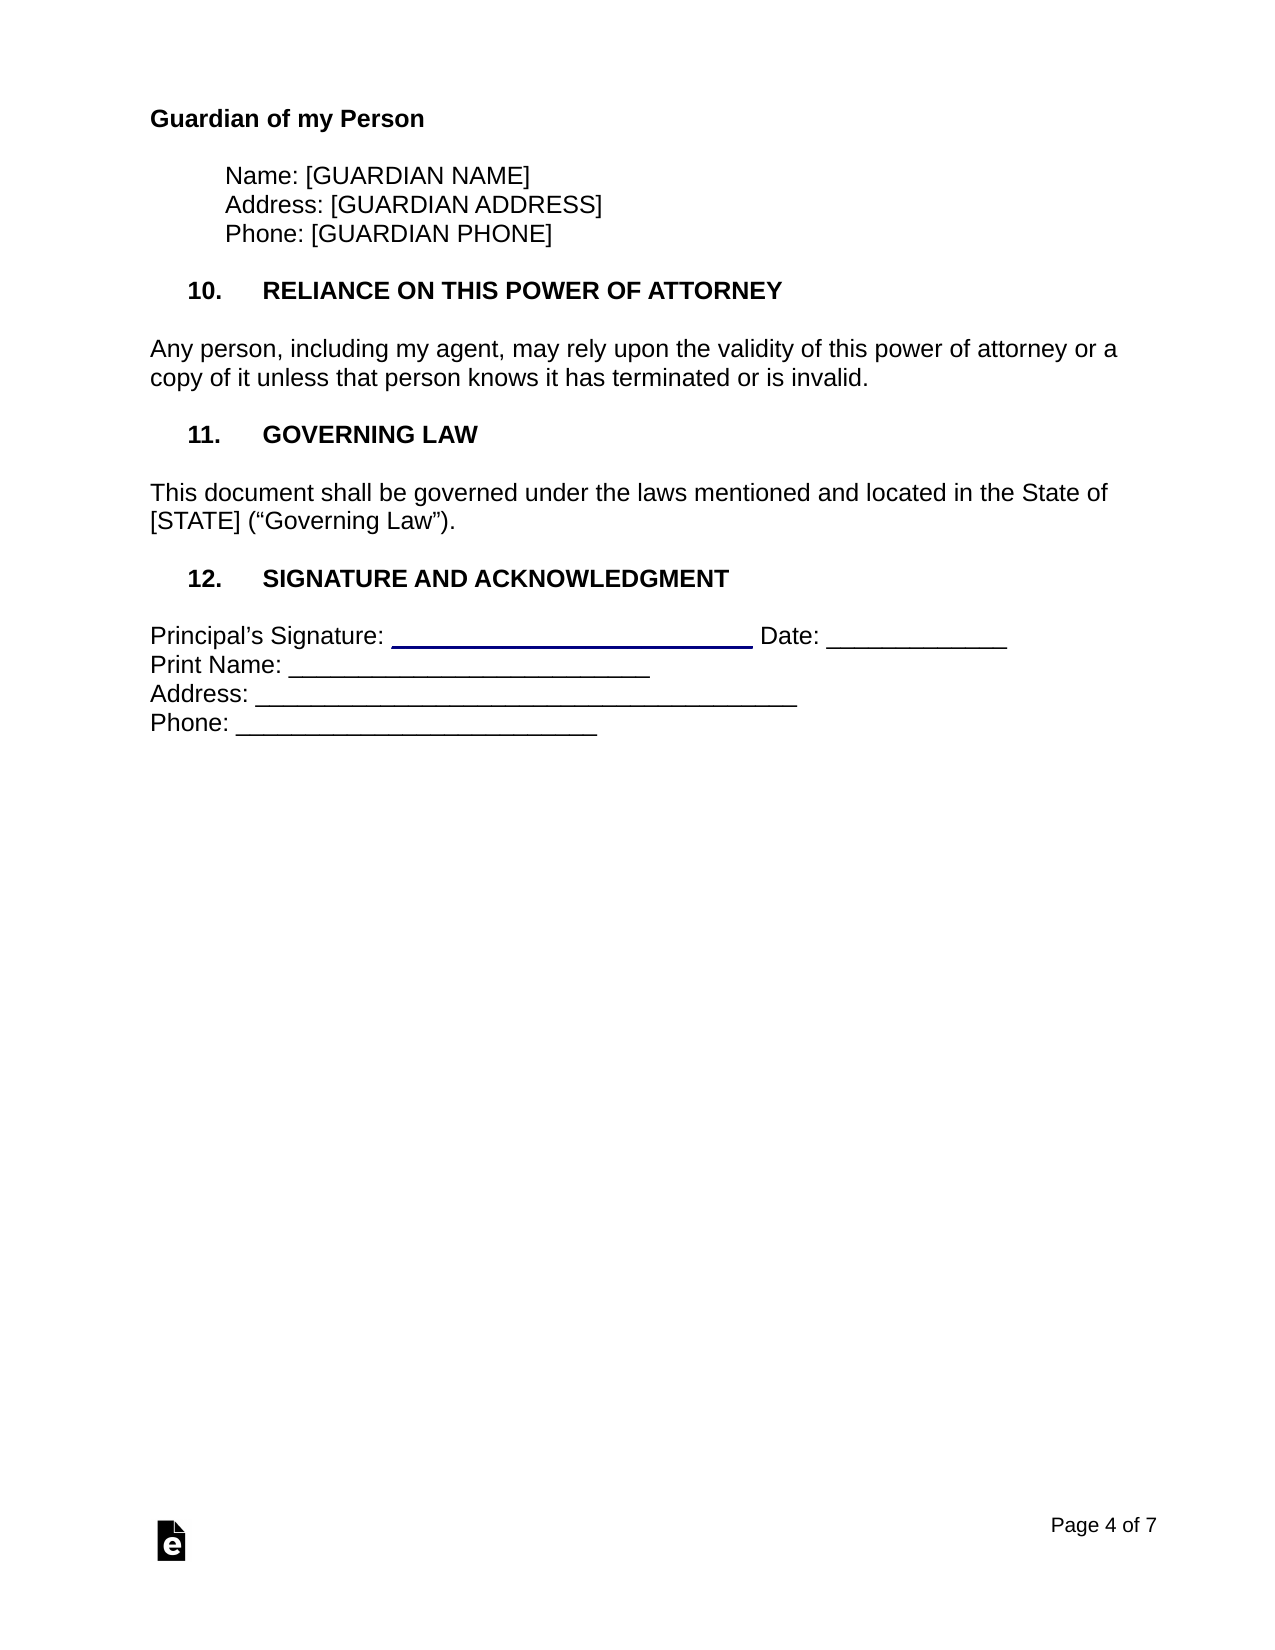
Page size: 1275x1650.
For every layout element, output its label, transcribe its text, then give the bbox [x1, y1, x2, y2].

text Any person, including my agent, may rely upon the validity of this power of attorney or a copy of it unless that person knows it has terminated or is invalid. [150, 334, 1125, 391]
text Address: [GUARDIAN ADDRESS] [225, 190, 1125, 219]
text Principal’s Signature: __________________________ Date: _____________ [150, 621, 1125, 650]
text Print Name: __________________________ [150, 650, 1125, 679]
text Phone: [GUARDIAN PHONE] [225, 219, 1125, 247]
text Address: _______________________________________ [150, 679, 1125, 707]
list SIGNATURE AND ACKNOWLEDGMENT [187, 564, 1125, 592]
text Name: [GUARDIAN NAME] [225, 161, 1125, 190]
text Phone: __________________________ [150, 707, 1125, 736]
list GOVERNING LAW [187, 420, 1125, 449]
text This document shall be governed under the laws mentioned and located in the State of [STATE] (“Governing Law”). [150, 477, 1125, 535]
text Guardian of my Person [150, 104, 1125, 132]
list RELIANCE ON THIS POWER OF ATTORNEY [187, 276, 1125, 305]
